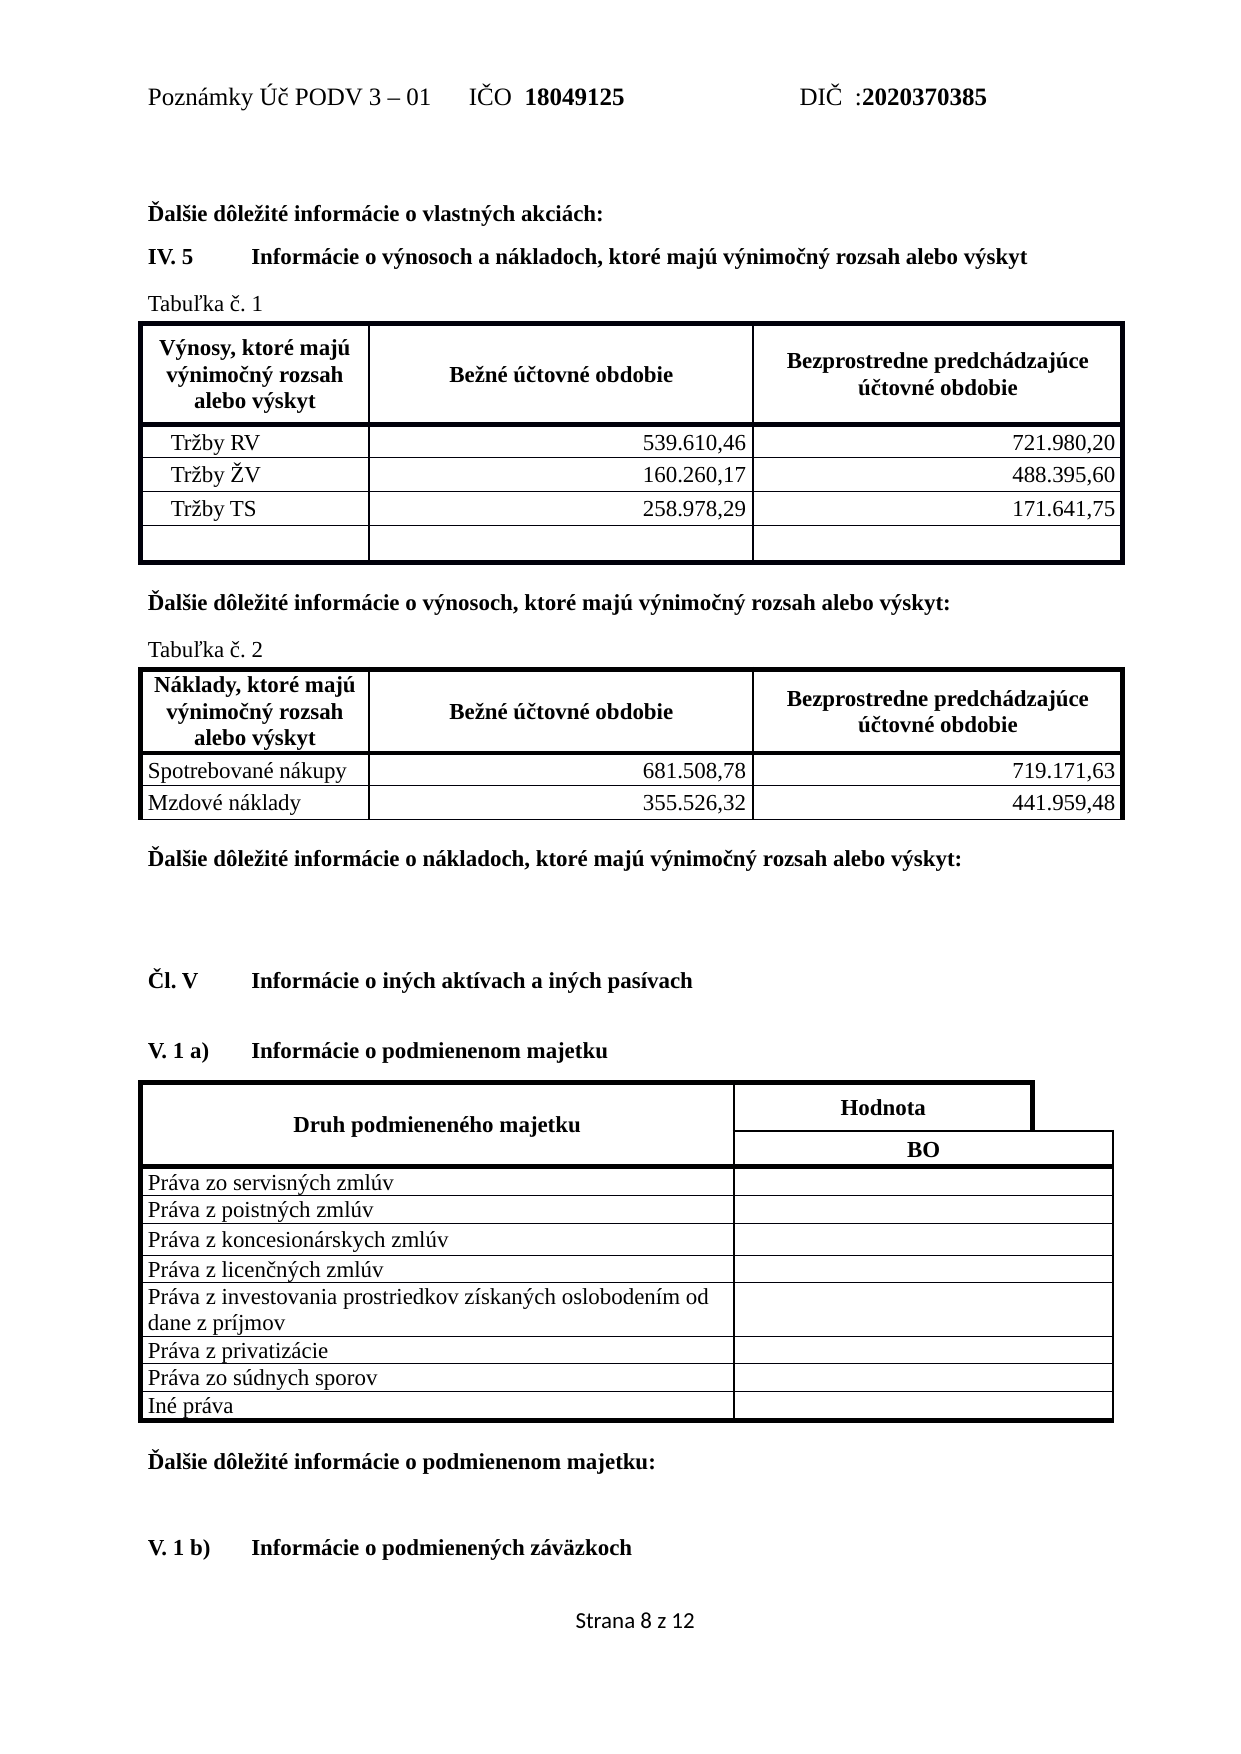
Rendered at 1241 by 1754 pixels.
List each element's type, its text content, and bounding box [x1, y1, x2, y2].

table_cell 721.980,20 [754, 427, 1120, 457]
table_header [686, 286, 800, 321]
table_cell [735, 1196, 1112, 1223]
table_cell Náklady, ktoré majú výnimočný rozsah alebo výskyt [143, 672, 368, 751]
table_cell 160.260,17 [370, 458, 752, 491]
table_cell Bezprostredne predchádzajúce účtovné obdobie [754, 672, 1120, 751]
table_header [834, 633, 1004, 667]
table_header Tabuľka č. 2 [140, 633, 346, 667]
text IV. 5 Informácie o výnosoch a nákladoch, ktoré majú výnimočný rozsah alebo výskyt [148, 243, 1122, 270]
table_header [346, 286, 458, 321]
table_cell 681.508,78 [370, 755, 752, 785]
table_cell Práva z poistných zmlúv [143, 1196, 733, 1223]
table_header [1105, 286, 1122, 321]
table_header Druh podmieneného majetku [143, 1085, 733, 1164]
table_cell Bežné účtovné obdobie [370, 326, 752, 422]
table_cell [143, 526, 368, 560]
table_cell 719.171,63 [754, 755, 1120, 785]
table_cell [754, 526, 1120, 560]
table_header [346, 633, 458, 667]
text Ďalšie dôležité informácie o vlastných akciách: [148, 200, 1122, 227]
table_header [524, 633, 686, 667]
text Ďalšie dôležité informácie o výnosoch, ktoré majú výnimočný rozsah alebo výskyt: [148, 589, 1122, 616]
table_cell Bezprostredne predchádzajúce účtovné obdobie [754, 326, 1120, 422]
table_cell Tržby RV [143, 427, 368, 457]
table_cell [735, 1256, 1112, 1282]
table_cell 488.395,60 [754, 458, 1120, 491]
table_header [800, 633, 834, 667]
table_cell [735, 1392, 1112, 1418]
table_cell Práva z koncesionárskych zmlúv [143, 1224, 733, 1255]
table_header [817, 286, 1004, 321]
table_header [1105, 633, 1122, 667]
table_header [686, 633, 800, 667]
table_cell Výnosy, ktoré majú výnimočný rozsah alebo výskyt [143, 326, 368, 422]
table_cell Mzdové náklady [143, 786, 368, 819]
table_cell [370, 526, 752, 560]
table_cell Tržby ŽV [143, 458, 368, 491]
table_cell [735, 1283, 1112, 1336]
table_header Tabuľka č. 1 [140, 286, 346, 321]
table_cell Iné práva [143, 1392, 733, 1418]
table_cell Práva z privatizácie [143, 1337, 733, 1363]
table_header [458, 286, 509, 321]
table_cell 258.978,29 [370, 492, 752, 525]
table_header [1004, 286, 1105, 321]
table_cell Spotrebované nákupy [143, 755, 368, 785]
table_cell 441.959,48 [754, 786, 1120, 819]
text Ďalšie dôležité informácie o nákladoch, ktoré majú výnimočný rozsah alebo výskyt: [148, 845, 1122, 872]
table_header [1004, 633, 1105, 667]
table_header [800, 286, 817, 321]
text Čl. V Informácie o iných aktívach a iných pasívach [148, 967, 1122, 994]
table_cell BO [735, 1132, 1112, 1164]
table_cell [735, 1364, 1112, 1391]
text Ďalšie dôležité informácie o podmienenom majetku: [148, 1448, 1122, 1474]
table_cell Práva z licenčných zmlúv [143, 1256, 733, 1282]
table_cell Bežné účtovné obdobie [370, 672, 752, 751]
table_cell Práva zo servisných zmlúv [143, 1169, 733, 1195]
table_header [1035, 1080, 1113, 1130]
table_cell Práva zo súdnych sporov [143, 1364, 733, 1391]
table_cell [735, 1224, 1112, 1255]
table_cell 171.641,75 [754, 492, 1120, 525]
table_cell Tržby TS [143, 492, 368, 525]
table_cell Práva z investovania prostriedkov získaných oslobodením od dane z príjmov [143, 1283, 733, 1336]
text V. 1 a) Informácie o podmienenom majetku [148, 1037, 1122, 1063]
table_cell [735, 1169, 1112, 1195]
table_cell 539.610,46 [370, 427, 752, 457]
table_cell [735, 1337, 1112, 1363]
table_header [509, 286, 686, 321]
table_header [458, 633, 524, 667]
table_header Hodnota [735, 1085, 1030, 1130]
text V. 1 b) Informácie o podmienených záväzkoch [148, 1534, 1122, 1560]
table_cell 355.526,32 [370, 786, 752, 819]
